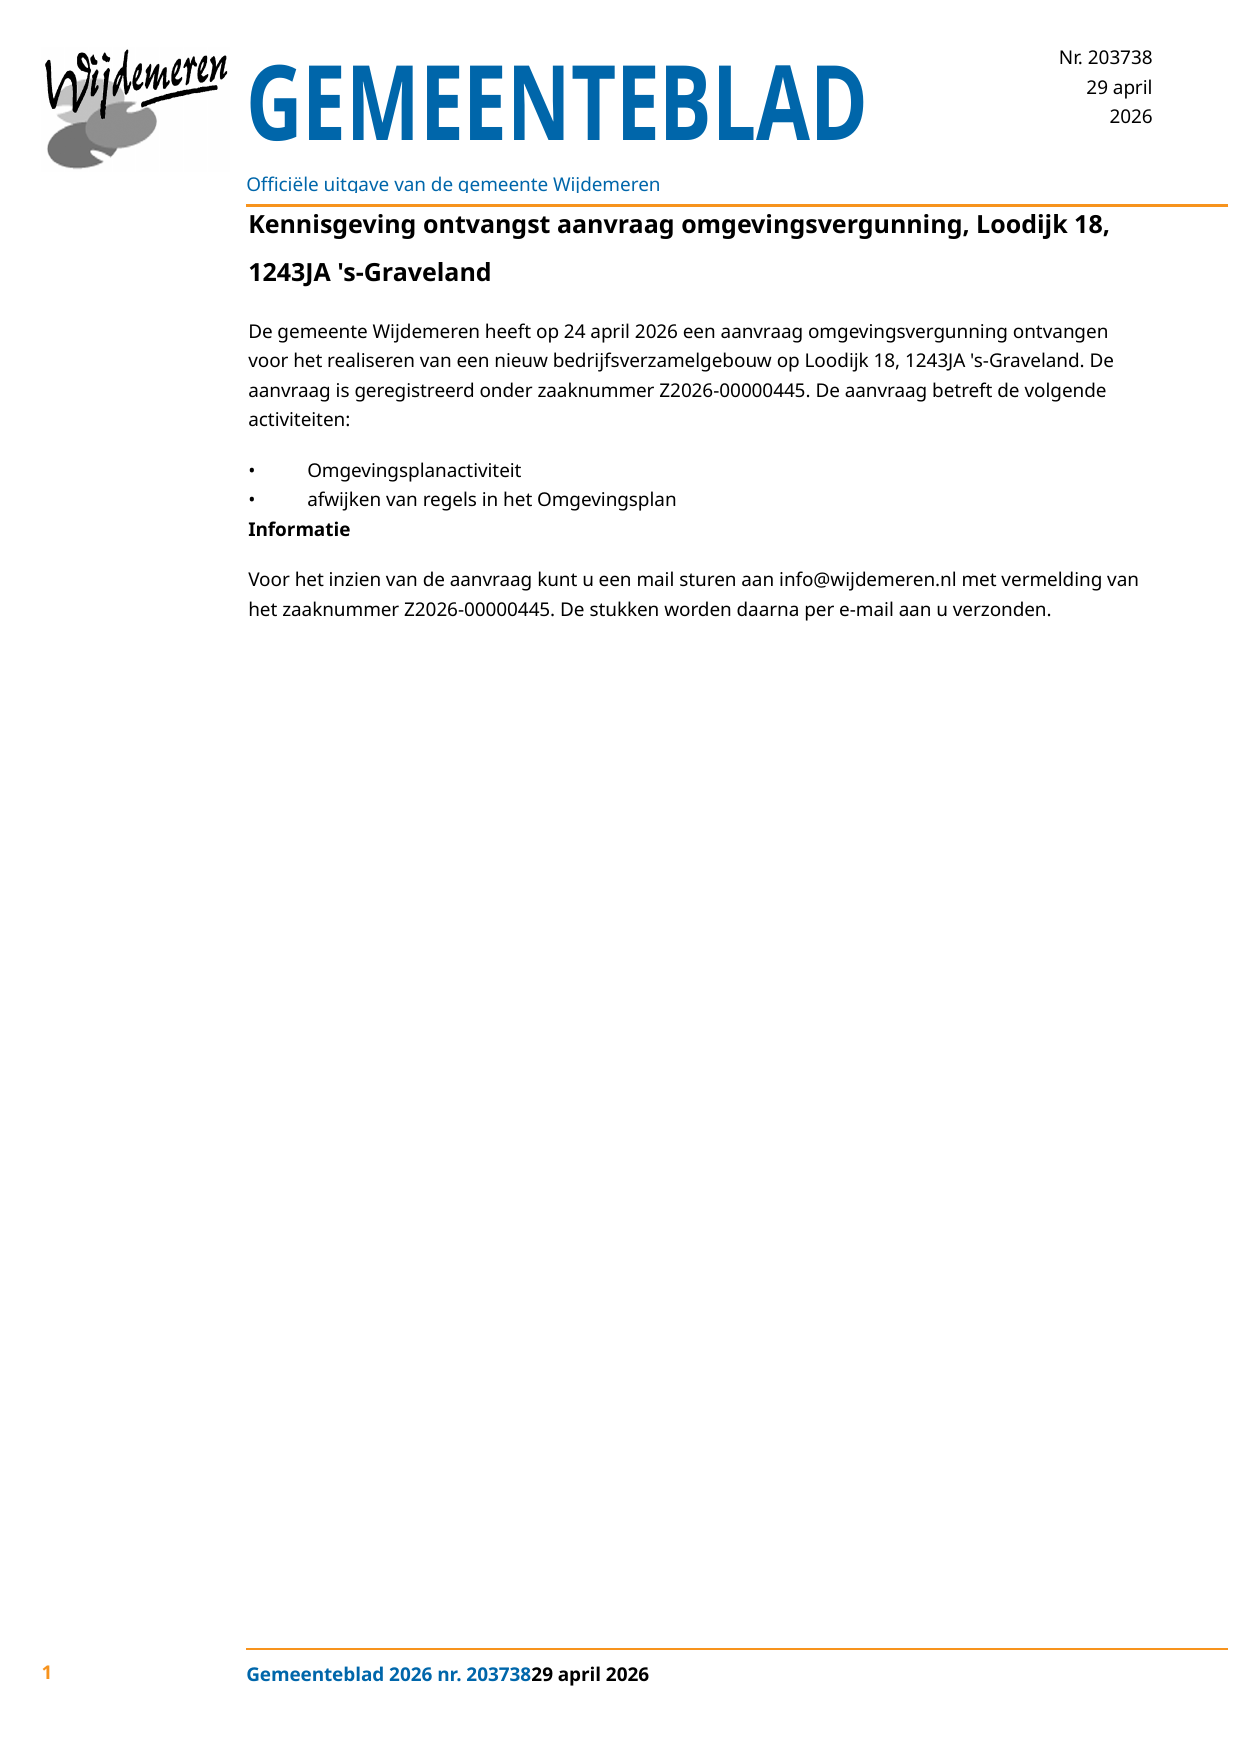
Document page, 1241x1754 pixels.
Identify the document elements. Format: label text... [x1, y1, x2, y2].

picture [41, 47, 231, 172]
text Voor het inzien van de aanvraag kunt u een mail sturen aan info@wijdemeren.nl met vermelding van het zaaknummer Z2026-00000445. De stukken worden daarna per e-mail aan u verzonden. [248, 567, 1152, 622]
text Kennisgeving ontvangst aanvraag omgevingsvergunning, Loodijk 18, 1243JA 's-Graveland [248, 207, 1152, 288]
list afwijken van regels in het Omgevingsplan [248, 487, 1152, 512]
text Informatie [248, 516, 1152, 542]
list Omgevingsplanactiviteit [248, 457, 1152, 483]
text De gemeente Wijdemeren heeft op 24 april 2026 een aanvraag omgevingsvergunning ontvangen voor het realiseren van een nieuw bedrijfsverzamelgebouw op Loodijk 18, 1243JA 's-Graveland. De aanvraag is geregistreerd onder zaaknummer Z2026-00000445. De aanvraag betreft de volgende activiteiten: [248, 318, 1152, 432]
